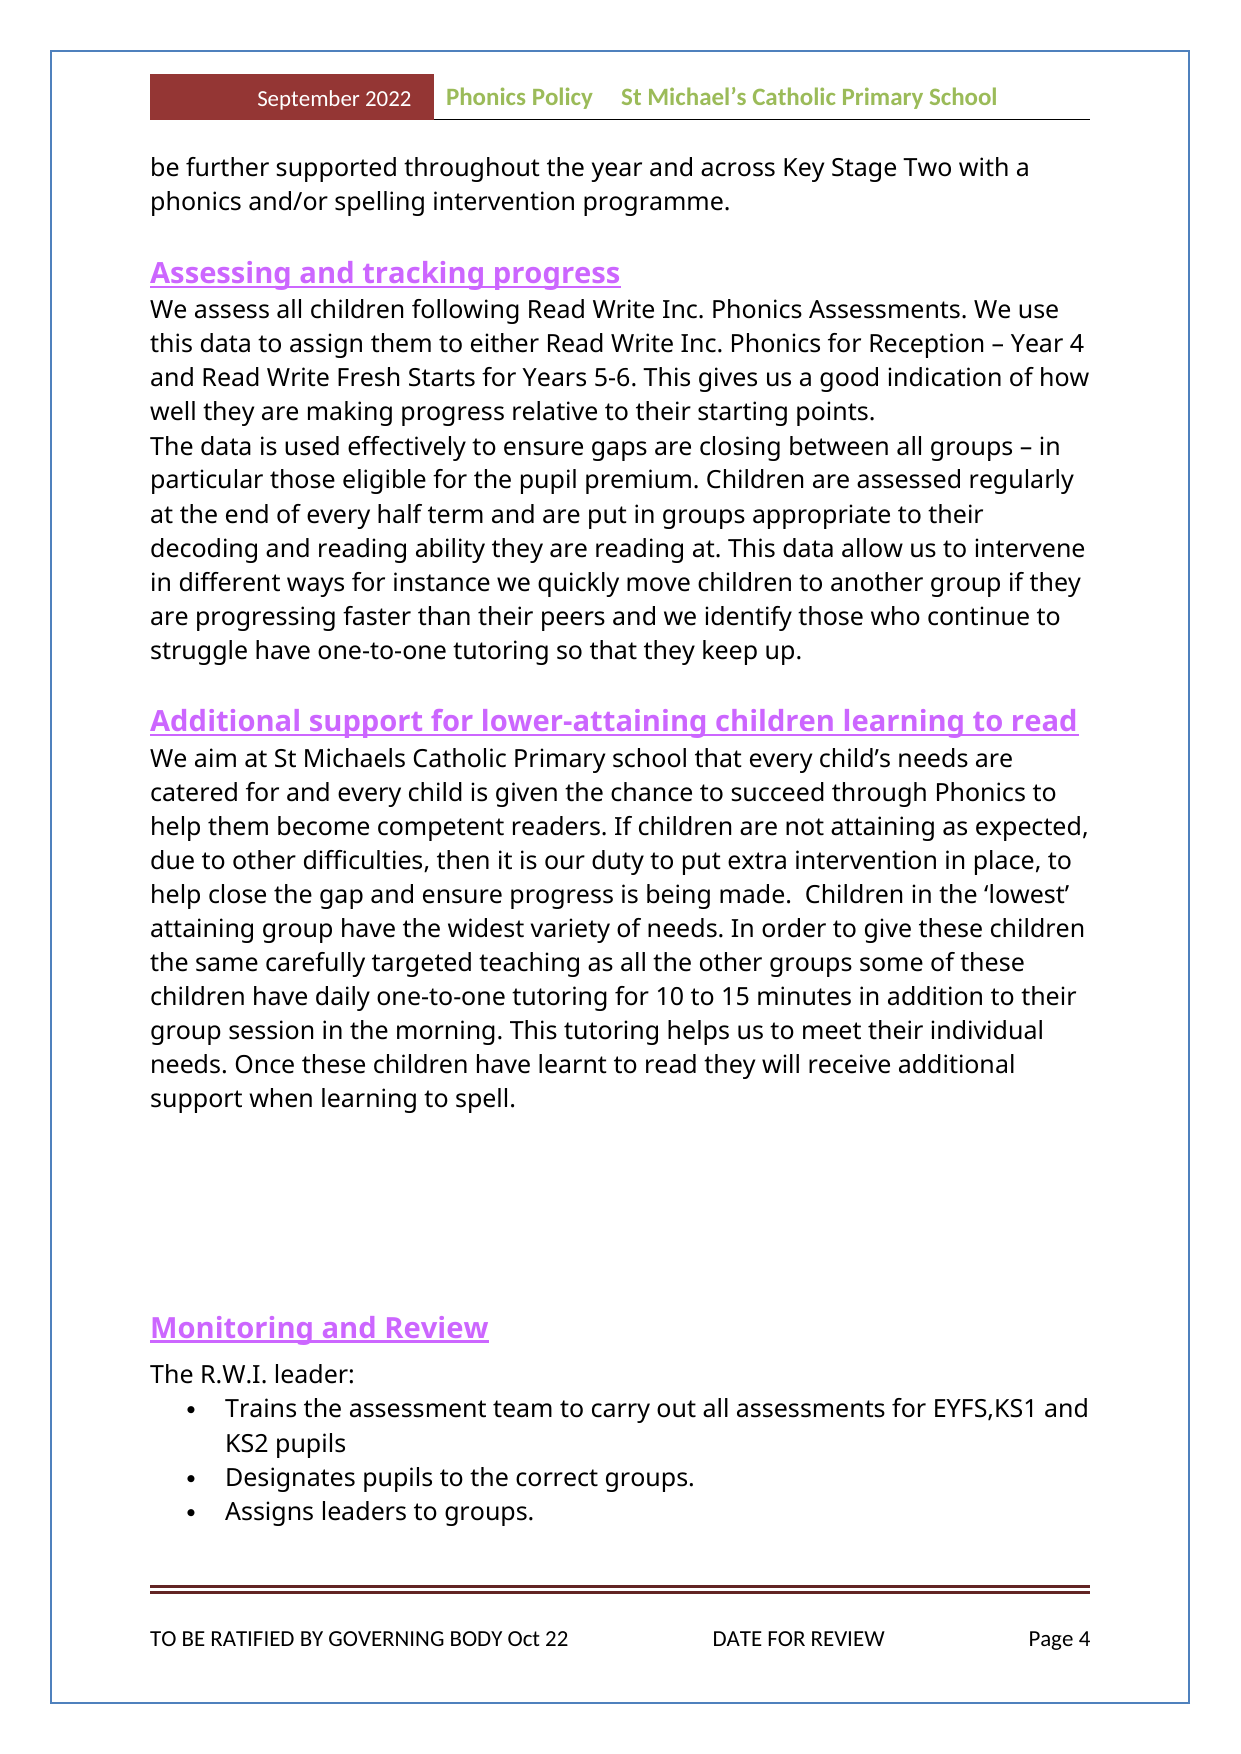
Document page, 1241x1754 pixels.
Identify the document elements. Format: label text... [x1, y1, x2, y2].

list Trains the assessment team to carry out all assessments for EYFS,KS1 and KS2 pupils [187, 1391, 1090, 1459]
list Designates pupils to the correct groups. [187, 1459, 1090, 1493]
text Additional support for lower-attaining children learning to read [150, 701, 1090, 740]
list Assigns leaders to groups. [187, 1493, 1090, 1527]
text Assessing and tracking progress [150, 252, 1090, 292]
text We aim at St Michaels Catholic Primary school that every child’s needs are catered for and every child is given the chance to succeed through Phonics to help them become competent readers. If children are not attaining as expected, due to other difficulties, then it is our duty to put extra intervention in place, to help close the gap and ensure progress is being made. Children in the ‘lowest’ attaining group have the widest variety of needs. In order to give these children the same carefully targeted teaching as all the other groups some of these children have daily one-to-one tutoring for 10 to 15 minutes in addition to their group session in the morning. This tutoring helps us to meet their individual needs. Once these children have learnt to read they will receive additional support when learning to spell. [150, 740, 1090, 1115]
text be further supported throughout the year and across Key Stage Two with a phonics and/or spelling intervention programme. [150, 150, 1090, 218]
text The R.W.I. leader: [150, 1357, 1090, 1391]
text The data is used effectively to ensure gaps are closing between all groups – in particular those eligible for the pupil premium. Children are assessed regularly at the end of every half term and are put in groups appropriate to their decoding and reading ability they are reading at. This data allow us to intervene in different ways for instance we quickly move children to another group if they are progressing faster than their peers and we identify those who continue to struggle have one-to-one tutoring so that they keep up. [150, 428, 1090, 667]
text Monitoring and Review [150, 1307, 1090, 1347]
text We assess all children following Read Write Inc. Phonics Assessments. We use this data to assign them to either Read Write Inc. Phonics for Reception – Year 4 and Read Write Fresh Starts for Years 5-6. This gives us a good indication of how well they are making progress relative to their starting points. [150, 292, 1090, 428]
